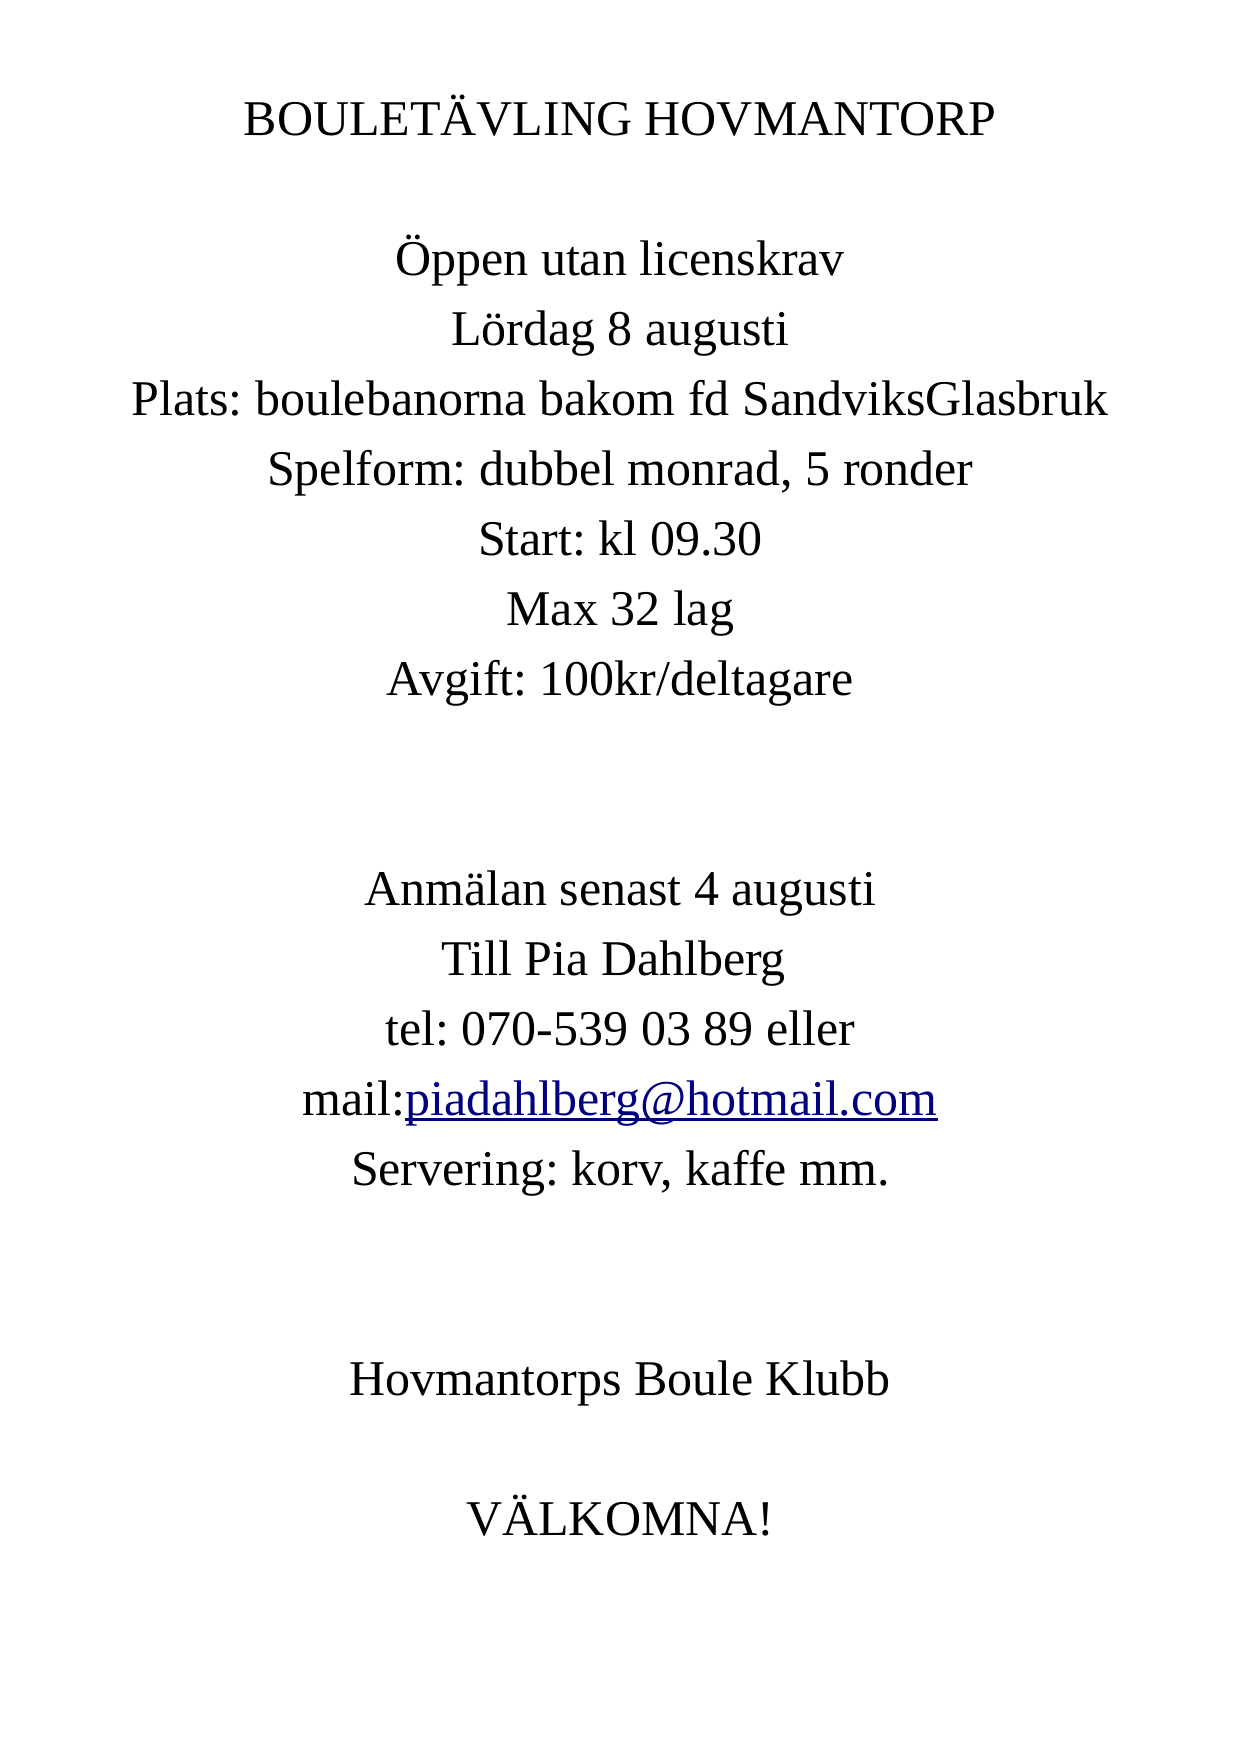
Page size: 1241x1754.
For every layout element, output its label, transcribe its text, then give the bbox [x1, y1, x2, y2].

text Till Pia Dahlberg [118, 928, 1122, 986]
text Anmälan senast 4 augusti [118, 858, 1122, 916]
text Spelform: dubbel monrad, 5 ronder [118, 438, 1122, 496]
text tel: 070-539 03 89 eller [118, 998, 1122, 1056]
text Plats: boulebanorna bakom fd SandviksGlasbruk [118, 368, 1122, 426]
text Max 32 lag [118, 578, 1122, 636]
text Start: kl 09.30 [118, 508, 1122, 566]
text mail:piadahlberg@hotmail.com [118, 1068, 1122, 1126]
text Öppen utan licenskrav [118, 228, 1122, 286]
text Hovmantorps Boule Klubb [118, 1348, 1122, 1406]
text Servering: korv, kaffe mm. [118, 1138, 1122, 1196]
text Lördag 8 augusti [118, 298, 1122, 356]
text BOULETÄVLING HOVMANTORP [118, 88, 1122, 146]
text VÄLKOMNA! [118, 1488, 1122, 1546]
text Avgift: 100kr/deltagare [118, 648, 1122, 706]
